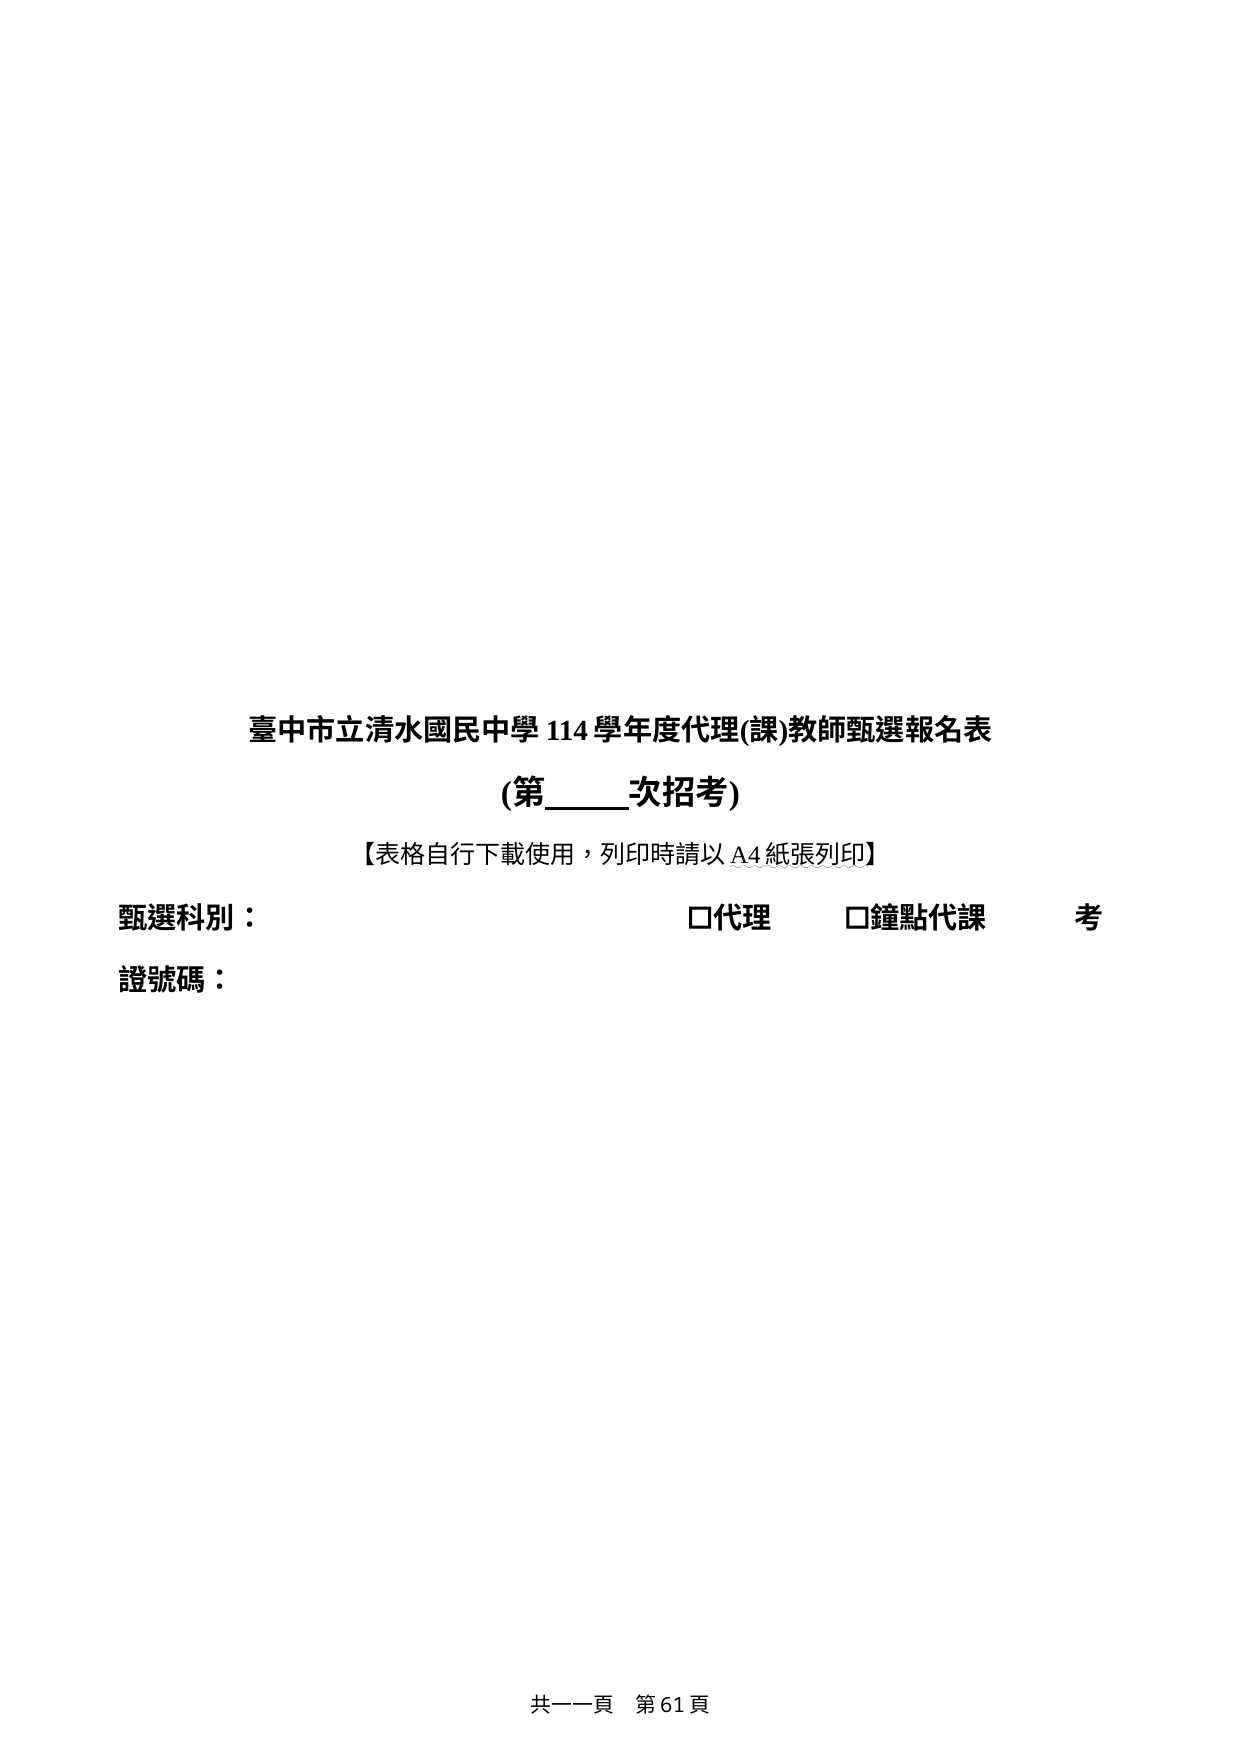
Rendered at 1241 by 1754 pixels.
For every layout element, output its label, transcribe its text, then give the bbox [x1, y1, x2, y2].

text 【表格自行下載使用，列印時請以A4紙張列印】 [118, 811, 1122, 874]
text (第 次招考) [118, 749, 1122, 811]
text 臺中市立清水國民中學114學年度代理(課)教師甄選報名表 [118, 686, 1122, 749]
text 甄選科別： 代理 鐘點代課 考證號碼：(請空白) [118, 874, 1122, 999]
